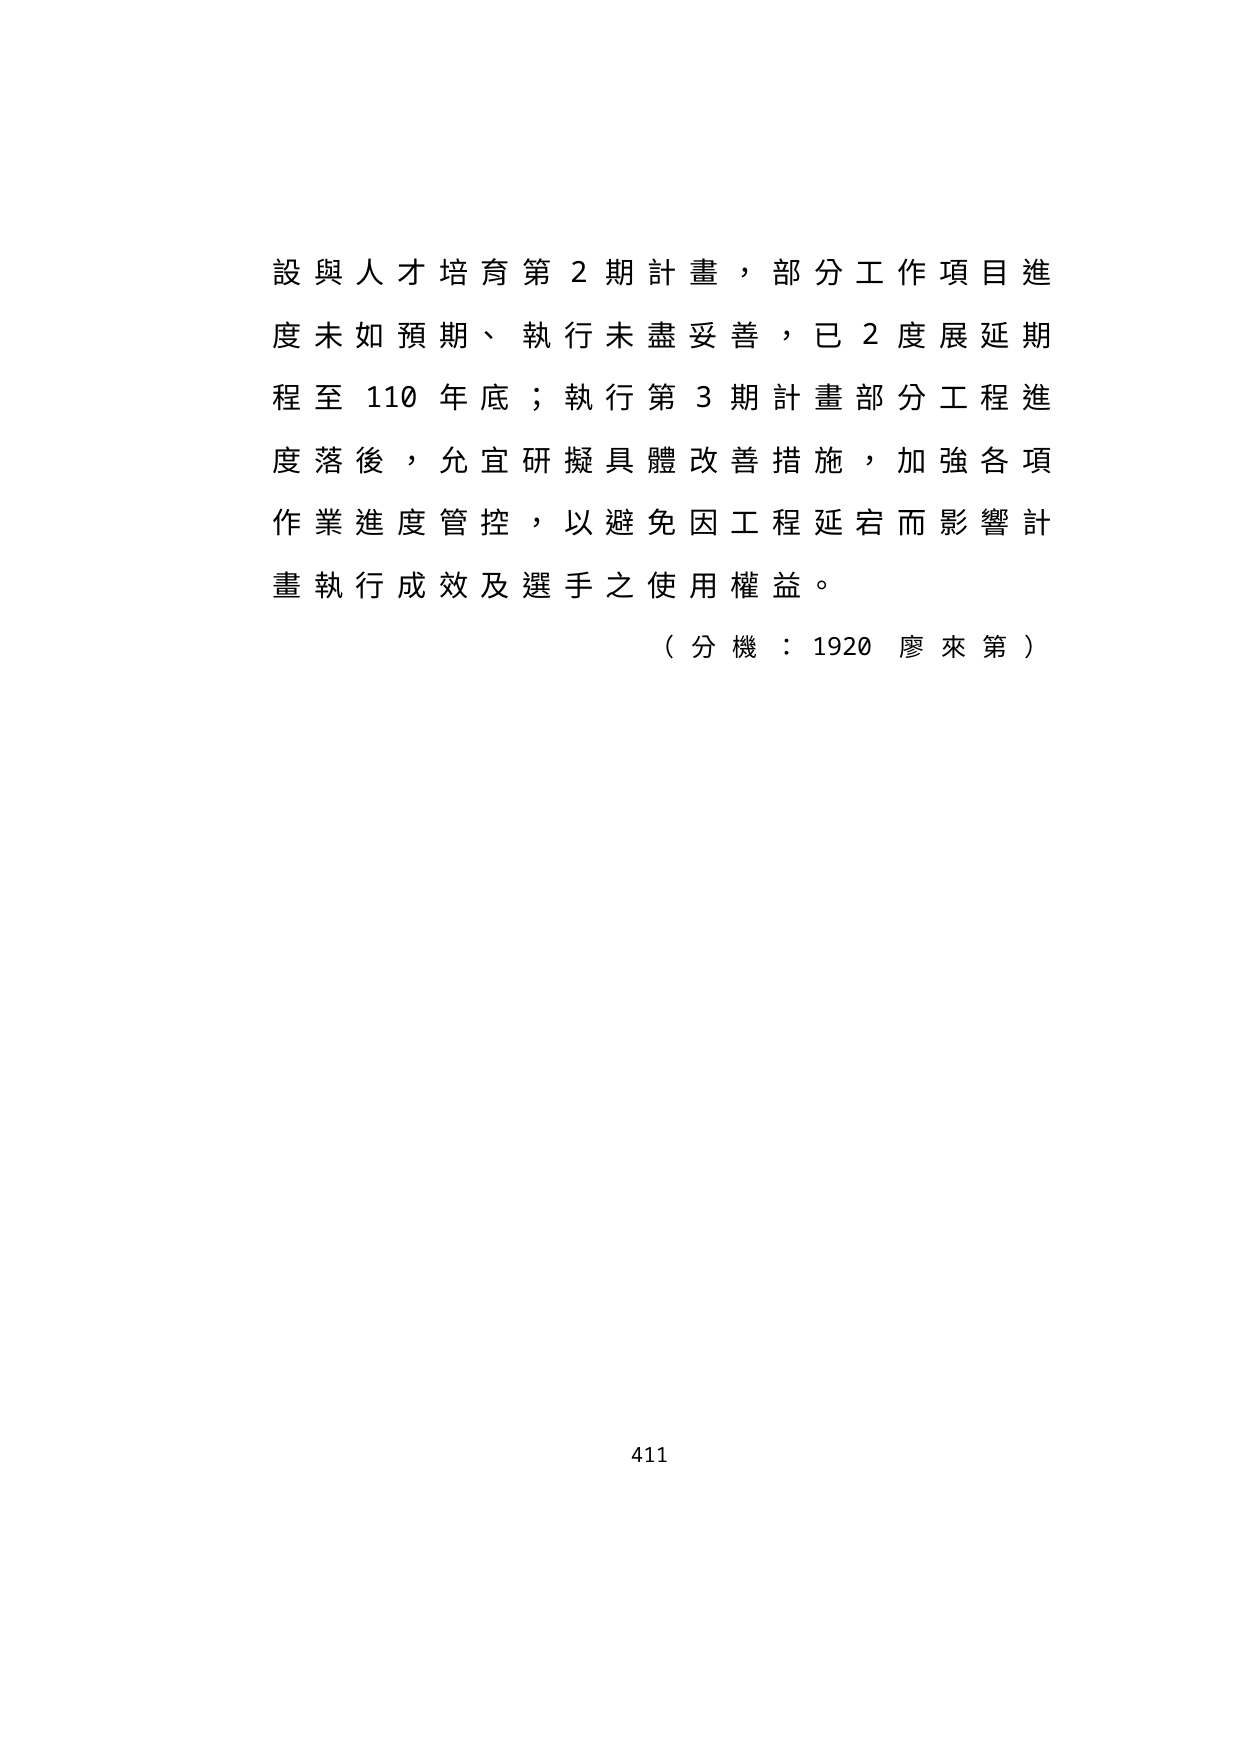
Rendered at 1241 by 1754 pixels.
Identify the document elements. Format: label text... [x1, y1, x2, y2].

text （分機：1920 廖來第） [183, 604, 1058, 667]
text 設與人才培育第2期計畫，部分工作項目進度未如預期、執行未盡妥善，已2度展延期程至110年底；執行第3期計畫部分工程進度落後，允宜研擬具體改善措施，加強各項作業進度管控，以避免因工程延宕而影響計畫執行成效及選手之使用權益。 [242, 229, 1058, 604]
